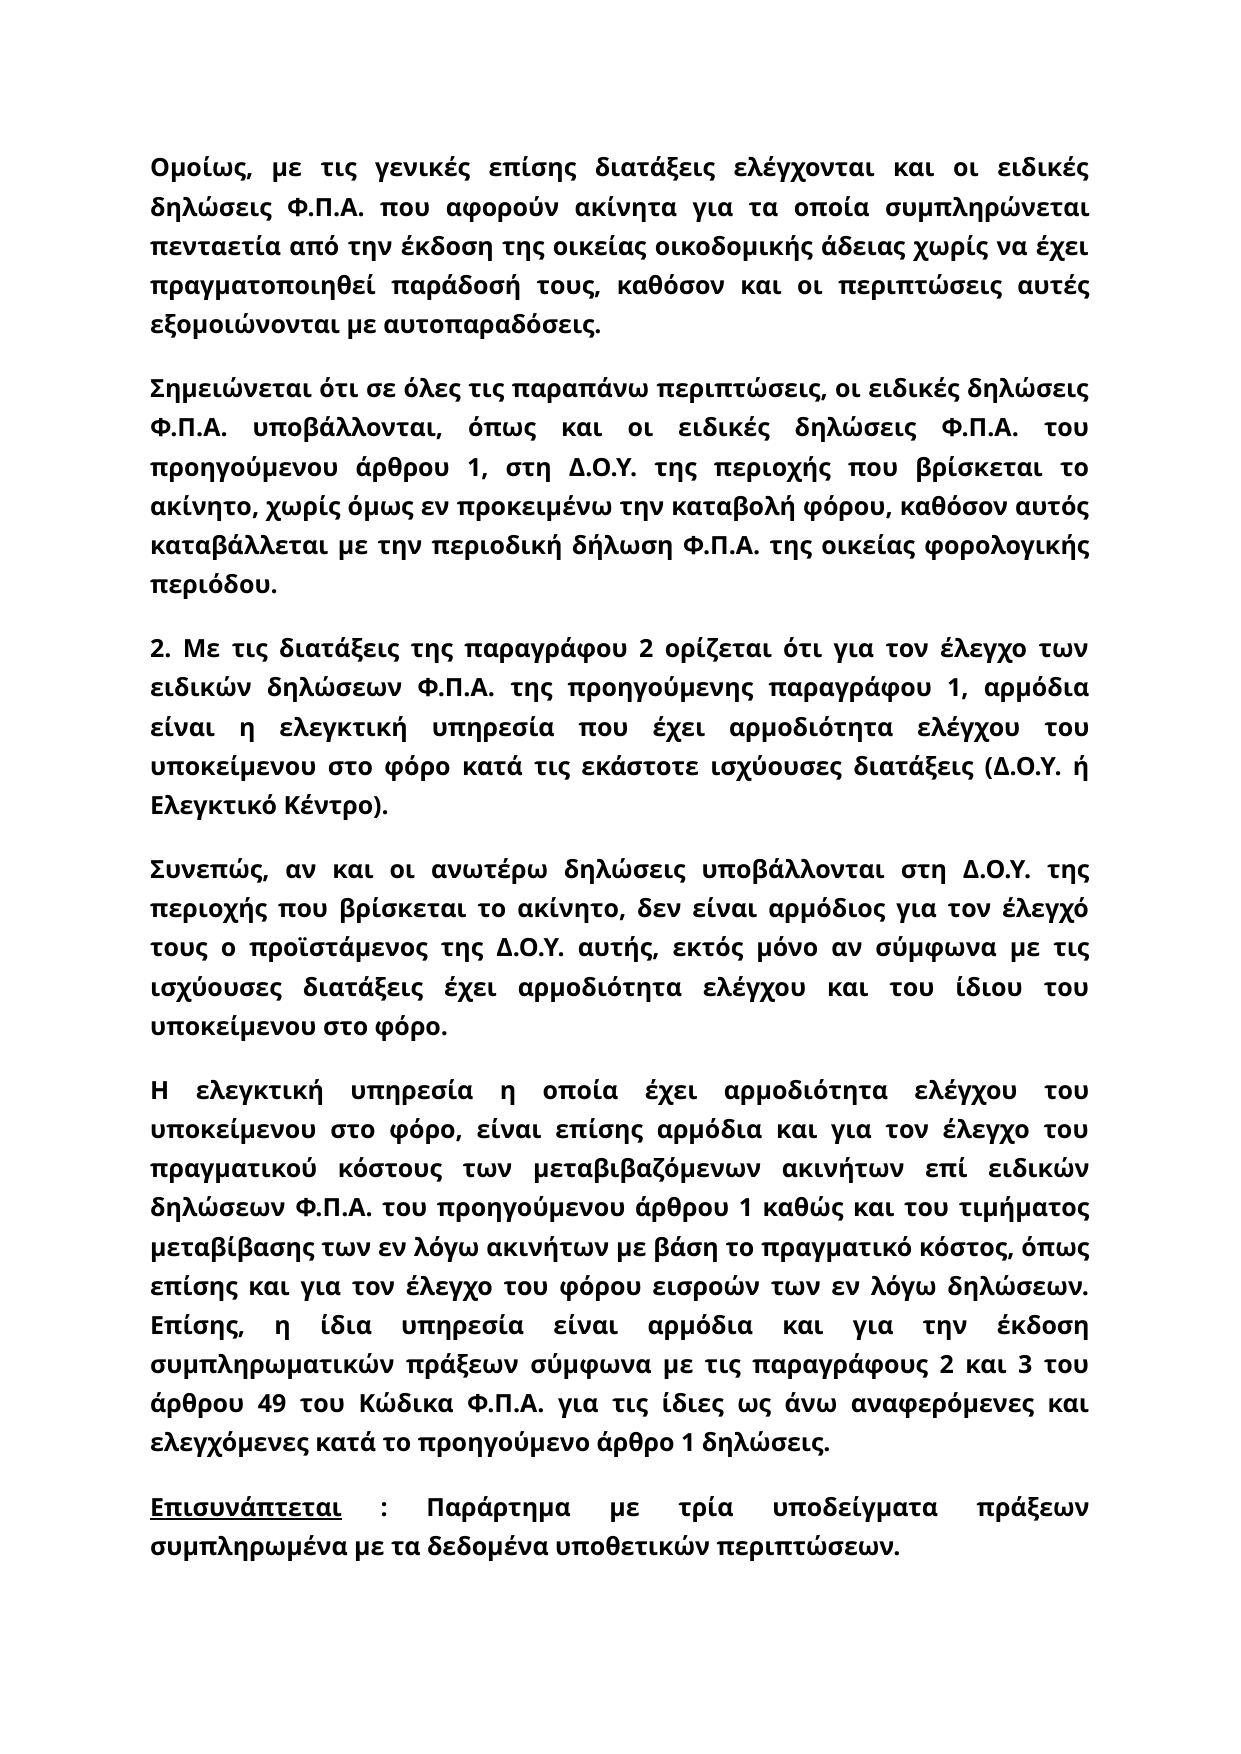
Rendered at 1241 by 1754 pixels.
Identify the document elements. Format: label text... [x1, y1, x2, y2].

text 2. Με τις διατάξεις της παραγράφου 2 ορίζεται ότι για τον έλεγχο των ειδικών δηλώσεων Φ.Π.Α. της προηγούμενης παραγράφου 1, αρμόδια είναι η ελεγκτική υπηρεσία που έχει αρμοδιότητα ελέγχου του υποκείμενου στο φόρο κατά τις εκάστοτε ισχύουσες διατάξεις (Δ.Ο.Υ. ή Ελεγκτικό Κέντρο). [150, 631, 1090, 822]
text Συνεπώς, αν και οι ανωτέρω δηλώσεις υποβάλλονται στη Δ.Ο.Υ. της περιοχής που βρίσκεται το ακίνητο, δεν είναι αρμόδιος για τον έλεγχό τους ο προϊστάμενος της Δ.Ο.Υ. αυτής, εκτός μόνο αν σύμφωνα με τις ισχύουσες διατάξεις έχει αρμοδιότητα ελέγχου και του ίδιου του υποκείμενου στο φόρο. [150, 852, 1090, 1042]
text Ομοίως, με τις γενικές επίσης διατάξεις ελέγχονται και οι ειδικές δηλώσεις Φ.Π.Α. που αφορούν ακίνητα για τα οποία συμπληρώνεται πενταετία από την έκδοση της οικείας οικοδομικής άδειας χωρίς να έχει πραγματοποιηθεί παράδοσή τους, καθόσον και οι περιπτώσεις αυτές εξομοιώνονται με αυτοπαραδόσεις. [150, 150, 1090, 341]
text Σημειώνεται ότι σε όλες τις παραπάνω περιπτώσεις, οι ειδικές δηλώσεις Φ.Π.Α. υποβάλλονται, όπως και οι ειδικές δηλώσεις Φ.Π.Α. του προηγούμενου άρθρου 1, στη Δ.Ο.Υ. της περιοχής που βρίσκεται το ακίνητο, χωρίς όμως εν προκειμένω την καταβολή φόρου, καθόσον αυτός καταβάλλεται με την περιοδική δήλωση Φ.Π.Α. της οικείας φορολογικής περιόδου. [150, 371, 1090, 601]
text Η ελεγκτική υπηρεσία η οποία έχει αρμοδιότητα ελέγχου του υποκείμενου στο φόρο, είναι επίσης αρμόδια και για τον έλεγχο του πραγματικού κόστους των μεταβιβαζόμενων ακινήτων επί ειδικών δηλώσεων Φ.Π.Α. του προηγούμενου άρθρου 1 καθώς και του τιμήματος μεταβίβασης των εν λόγω ακινήτων με βάση το πραγματικό κόστος, όπως επίσης και για τον έλεγχο του φόρου εισροών των εν λόγω δηλώσεων. Επίσης, η ίδια υπηρεσία είναι αρμόδια και για την έκδοση συμπληρωματικών πράξεων σύμφωνα με τις παραγράφους 2 και 3 του άρθρου 49 του Κώδικα Φ.Π.Α. για τις ίδιες ως άνω αναφερόμενες και ελεγχόμενες κατά το προηγούμενο άρθρο 1 δηλώσεις. [150, 1072, 1090, 1459]
text Επισυνάπτεται : Παράρτημα με τρία υποδείγματα πράξεων συμπληρωμένα με τα δεδομένα υποθετικών περιπτώσεων. [150, 1489, 1090, 1562]
